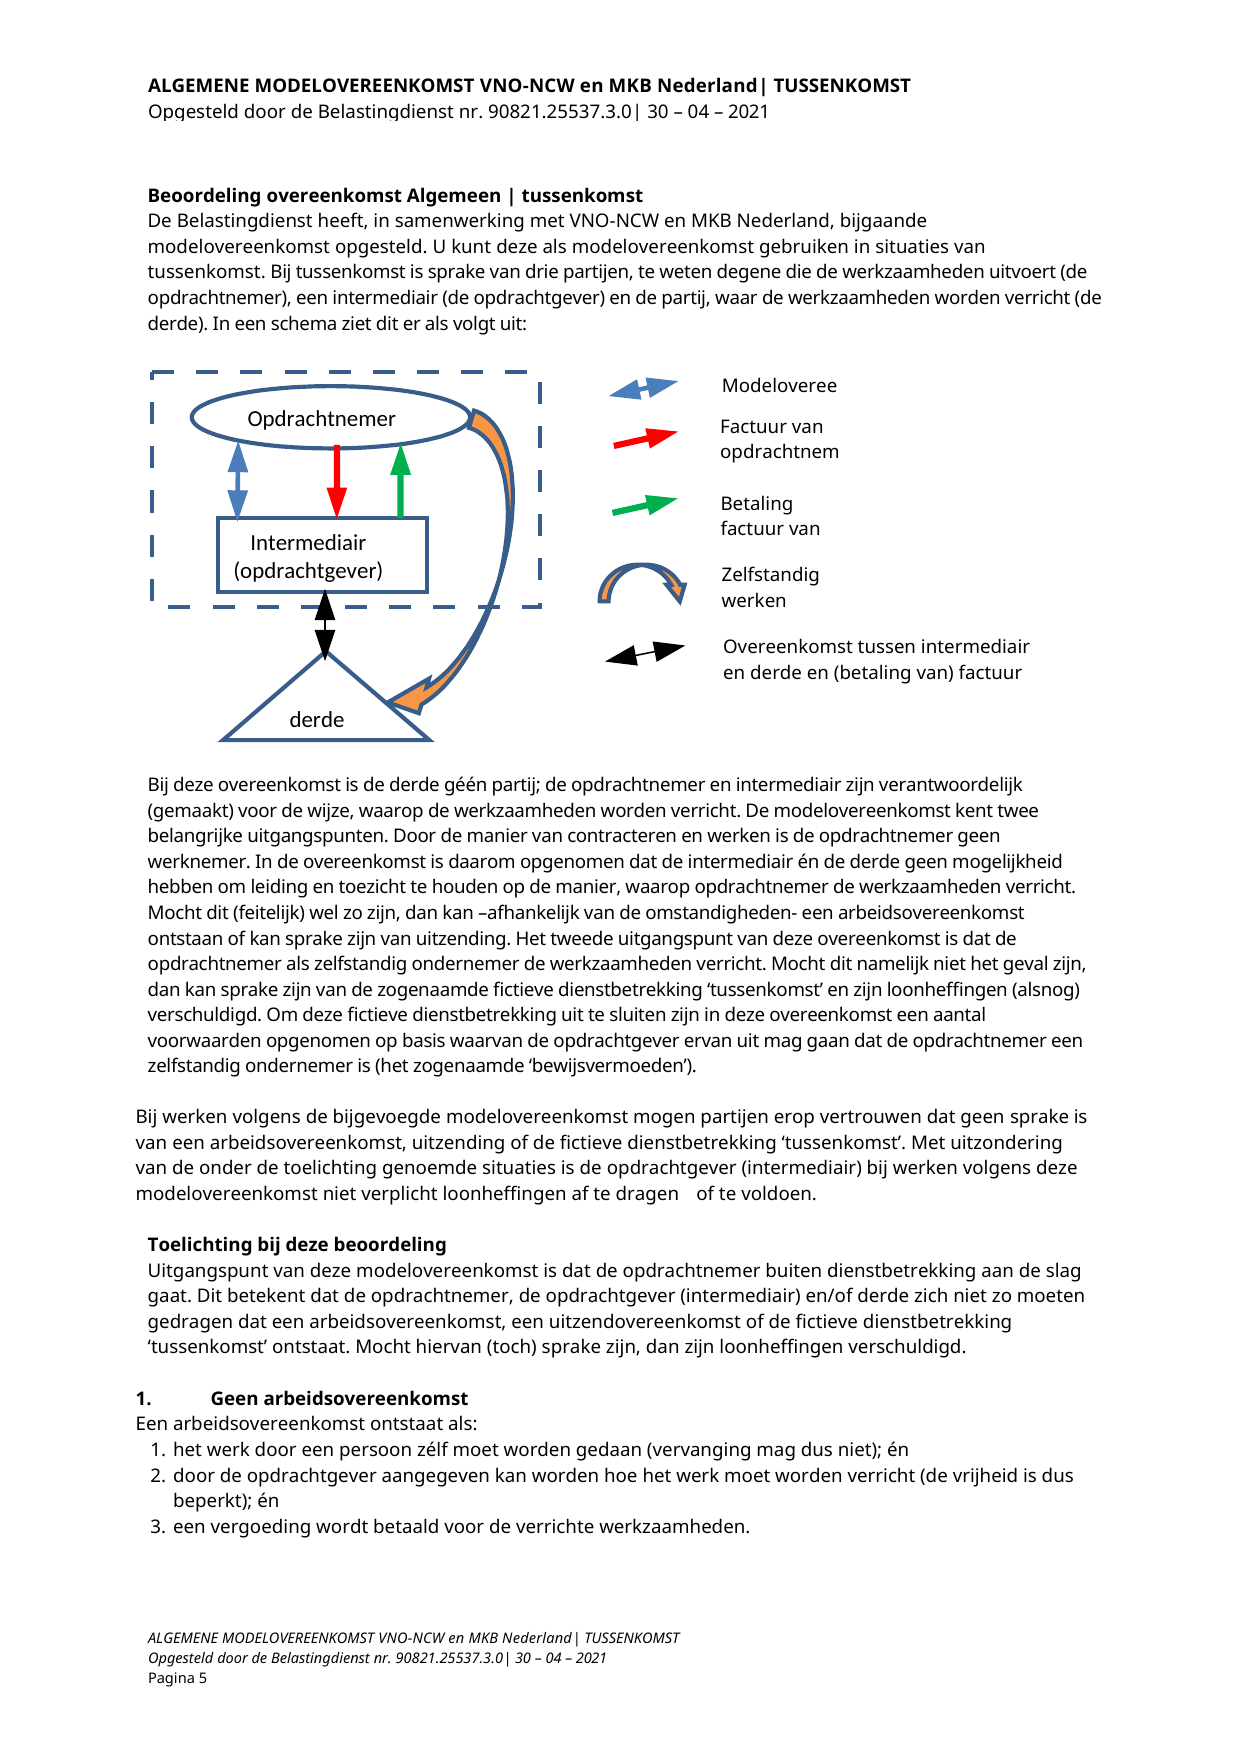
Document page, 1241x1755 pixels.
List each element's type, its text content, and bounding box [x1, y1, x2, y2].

text De Belastingdienst heeft, in samenwerking met VNO-NCW en MKB Nederland, bijgaande modelovereenkomst opgesteld. U kunt deze als modelovereenkomst gebruiken in situaties van tussenkomst. Bij tussenkomst is sprake van drie partijen, te weten degene die de werkzaamheden uitvoert (de opdrachtnemer), een intermediair (de opdrachtgever) en de partij, waar de werkzaamheden worden verricht (de derde). In een schema ziet dit er als volgt uit: [147, 208, 1103, 335]
text Factuur van opdrachtnemer [720, 413, 840, 465]
text Modelovereenkomst tussenkomst [722, 372, 842, 398]
list door de opdrachtgever aangegeven kan worden hoe het werk moet worden verricht (de vrijheid is dus beperkt); én [150, 1462, 1091, 1513]
text Betaling factuur van intermediair [720, 490, 840, 542]
text Beoordeling overeenkomst Algemeen | tussenkomst [147, 182, 1103, 208]
text Een arbeidsovereenkomst ontstaat als: [135, 1411, 1091, 1436]
text Toelichting bij deze beoordeling [147, 1231, 1103, 1257]
list het werk door een persoon zélf moet worden gedaan (vervanging mag dus niet); én [150, 1436, 1091, 1462]
text Bij werken volgens de bijgevoegde modelovereenkomst mogen partijen erop vertrouwen dat geen sprake is van een arbeidsovereenkomst, uitzending of de fictieve dienstbetrekking ‘tussenkomst’. Met uitzondering van de onder de toelichting genoemde situaties is de opdrachtgever (intermediair) bij werken volgens deze modelovereenkomst niet verplicht loonheffingen af te dragen of te voldoen. [135, 1104, 1088, 1206]
text Uitgangspunt van deze modelovereenkomst is dat de opdrachtnemer buiten dienstbetrekking aan de slag gaat. Dit betekent dat de opdrachtnemer, de opdrachtgever (intermediair) en/of derde zich niet zo moeten gedragen dat een arbeidsovereenkomst, een uitzendovereenkomst of de fictieve dienstbetrekking ‘tussenkomst’ ontstaat. Mocht hiervan (toch) sprake zijn, dan zijn loonheffingen verschuldigd. [147, 1257, 1103, 1359]
text Bij deze overeenkomst is de derde géén partij; de opdrachtnemer en intermediair zijn verantwoordelijk (gemaakt) voor de wijze, waarop de werkzaamheden worden verricht. De modelovereenkomst kent twee belangrijke uitgangspunten. Door de manier van contracteren en werken is de opdrachtnemer geen werknemer. In de overeenkomst is daarom opgenomen dat de intermediair én de derde geen mogelijkheid hebben om leiding en toezicht te houden op de manier, waarop opdrachtnemer de werkzaamheden verricht. Mocht dit (feitelijk) wel zo zijn, dan kan –afhankelijk van de omstandigheden- een arbeidsovereenkomst ontstaan of kan sprake zijn van uitzending. Het tweede uitgangspunt van deze overeenkomst is dat de opdrachtnemer als zelfstandig ondernemer de werkzaamheden verricht. Mocht dit namelijk niet het geval zijn, dan kan sprake zijn van de zogenaamde fictieve dienstbetrekking ‘tussenkomst’ en zijn loonheffingen (alsnog) verschuldigd. Om deze fictieve dienstbetrekking uit te sluiten zijn in deze overeenkomst een aantal voorwaarden opgenomen op basis waarvan de opdrachtgever ervan uit mag gaan dat de opdrachtnemer een zelfstandig ondernemer is (het zogenaamde ‘bewijsvermoeden’). [147, 772, 1103, 1078]
text Zelfstandig werken zonder leiding [721, 562, 841, 614]
text Overeenkomst tussen intermediair en derde en (betaling van) factuur [723, 634, 1095, 685]
list een vergoeding wordt betaald voor de verrichte werkzaamheden. [150, 1513, 1091, 1539]
list Geen arbeidsovereenkomst [135, 1385, 1091, 1410]
